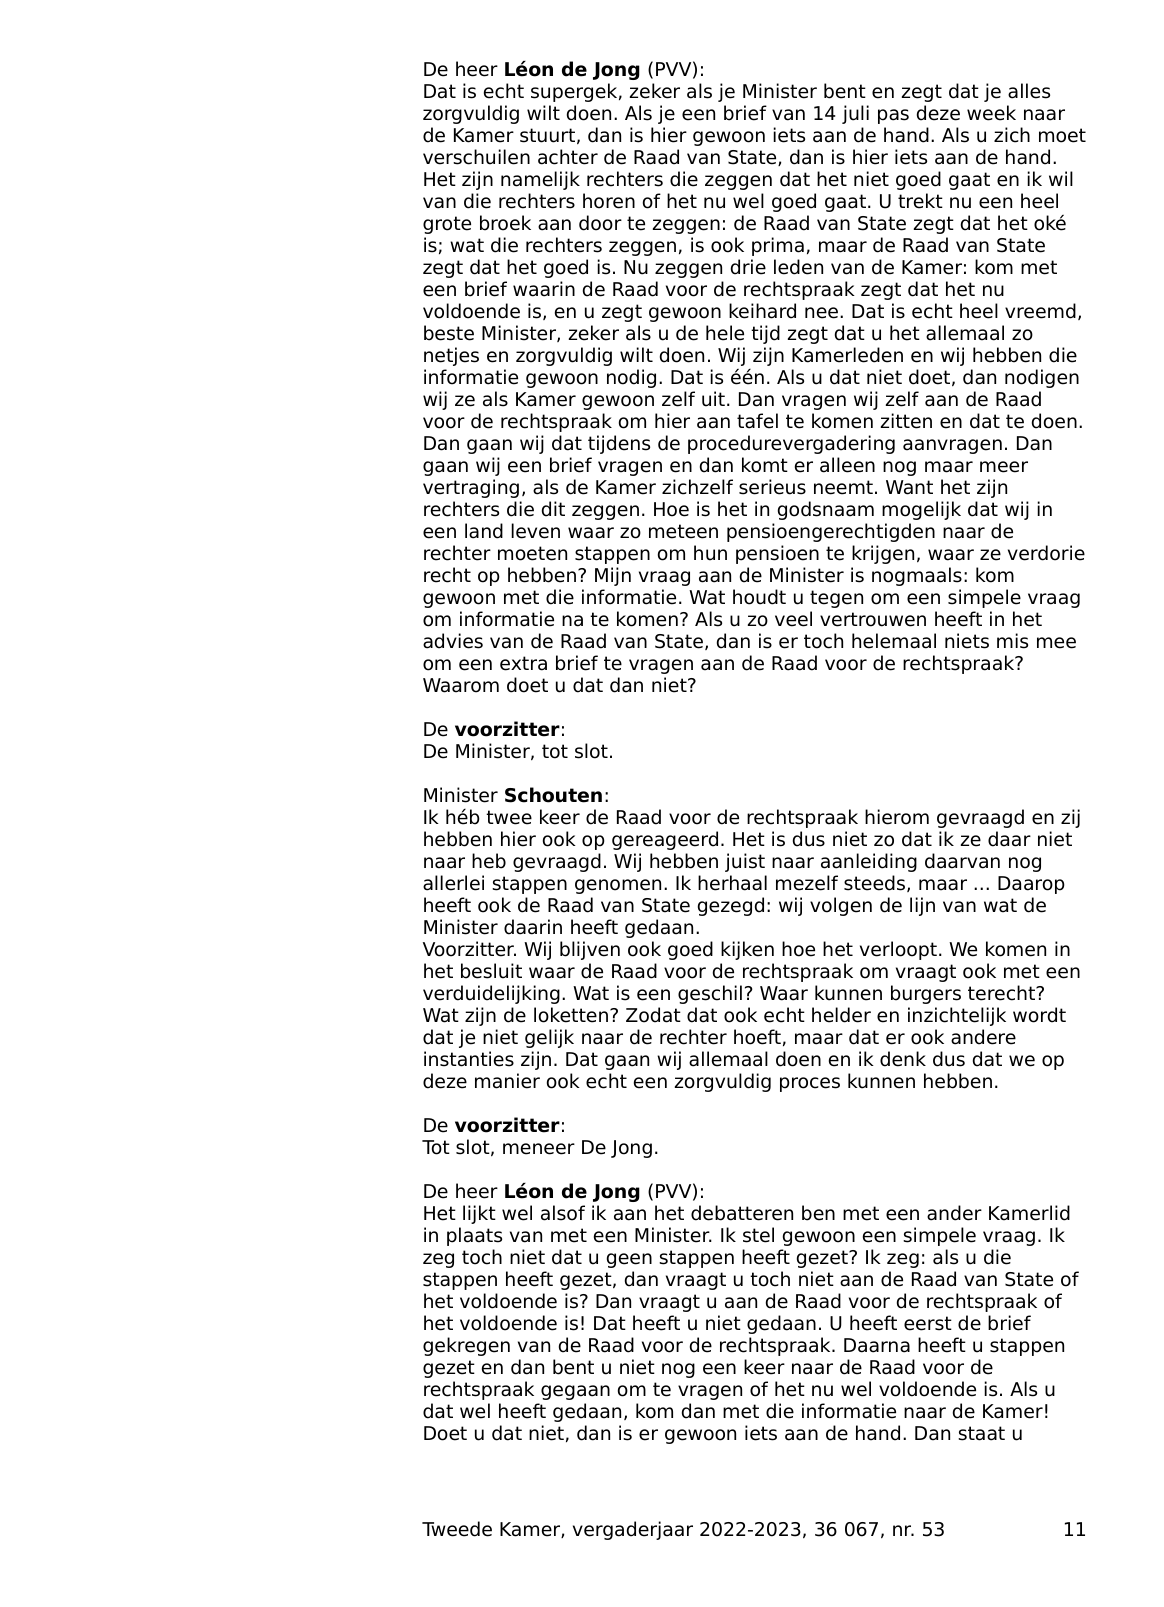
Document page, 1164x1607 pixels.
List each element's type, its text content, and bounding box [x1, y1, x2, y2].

text Dat is echt supergek, zeker als je Minister bent en zegt dat je alles zorgvuldig wilt doen. Als je een brief van 14 juli pas deze week naar de Kamer stuurt, dan is hier gewoon iets aan de hand. Als u zich moet verschuilen achter de Raad van State, dan is hier iets aan de hand. Het zijn namelijk rechters die zeggen dat het niet goed gaat en ik wil van die rechters horen of het nu wel goed gaat. U trekt nu een heel grote broek aan door te zeggen: de Raad van State zegt dat het oké is; wat die rechters zeggen, is ook prima, maar de Raad van State zegt dat het goed is. Nu zeggen drie leden van de Kamer: kom met een brief waarin de Raad voor de rechtspraak zegt dat het nu voldoende is, en u zegt gewoon keihard nee. Dat is echt heel vreemd, beste Minister, zeker als u de hele tijd zegt dat u het allemaal zo netjes en zorgvuldig wilt doen. Wij zijn Kamerleden en wij hebben die informatie gewoon nodig. Dat is één. Als u dat niet doet, dan nodigen wij ze als Kamer gewoon zelf uit. Dan vragen wij zelf aan de Raad voor de rechtspraak om hier aan tafel te komen zitten en dat te doen. Dan gaan wij dat tijdens de procedurevergadering aanvragen. Dan gaan wij een brief vragen en dan komt er alleen nog maar meer vertraging, als de Kamer zichzelf serieus neemt. Want het zijn rechters die dit zeggen. Hoe is het in godsnaam mogelijk dat wij in een land leven waar zo meteen pensioengerechtigden naar de rechter moeten stappen om hun pensioen te krijgen, waar ze verdorie recht op hebben? Mijn vraag aan de Minister is nogmaals: kom gewoon met die informatie. Wat houdt u tegen om een simpele vraag om informatie na te komen? Als u zo veel vertrouwen heeft in het advies van de Raad van State, dan is er toch helemaal niets mis mee om een extra brief te vragen aan de Raad voor de rechtspraak? Waarom doet u dat dan niet? [422, 81, 1087, 696]
text Tot slot, meneer De Jong. [422, 1137, 1087, 1159]
text Minister Schouten: [422, 785, 1087, 807]
text De heer Léon de Jong (PVV): [422, 1181, 1087, 1203]
text De voorzitter: [422, 1115, 1087, 1137]
text Het lijkt wel alsof ik aan het debatteren ben met een ander Kamerlid in plaats van met een Minister. Ik stel gewoon een simpele vraag. Ik zeg toch niet dat u geen stappen heeft gezet? Ik zeg: als u die stappen heeft gezet, dan vraagt u toch niet aan de Raad van State of het voldoende is? Dan vraagt u aan de Raad voor de rechtspraak of het voldoende is! Dat heeft u niet gedaan. U heeft eerst de brief gekregen van de Raad voor de rechtspraak. Daarna heeft u stappen gezet en dan bent u niet nog een keer naar de Raad voor de rechtspraak gegaan om te vragen of het nu wel voldoende is. Als u dat wel heeft gedaan, kom dan met die informatie naar de Kamer! Doet u dat niet, dan is er gewoon iets aan de hand. Dan staat u [422, 1203, 1087, 1444]
text Voorzitter. Wij blijven ook goed kijken hoe het verloopt. We komen in het besluit waar de Raad voor de rechtspraak om vraagt ook met een verduidelijking. Wat is een geschil? Waar kunnen burgers terecht? Wat zijn de loketten? Zodat dat ook echt helder en inzichtelijk wordt dat je niet gelijk naar de rechter hoeft, maar dat er ook andere instanties zijn. Dat gaan wij allemaal doen en ik denk dus dat we op deze manier ook echt een zorgvuldig proces kunnen hebben. [422, 939, 1087, 1092]
text Ik héb twee keer de Raad voor de rechtspraak hierom gevraagd en zij hebben hier ook op gereageerd. Het is dus niet zo dat ik ze daar niet naar heb gevraagd. Wij hebben juist naar aanleiding daarvan nog allerlei stappen genomen. Ik herhaal mezelf steeds, maar ... Daarop heeft ook de Raad van State gezegd: wij volgen de lijn van wat de Minister daarin heeft gedaan. [422, 807, 1087, 939]
text De heer Léon de Jong (PVV): [422, 59, 1087, 81]
text De Minister, tot slot. [422, 741, 1087, 763]
text De voorzitter: [422, 719, 1087, 741]
